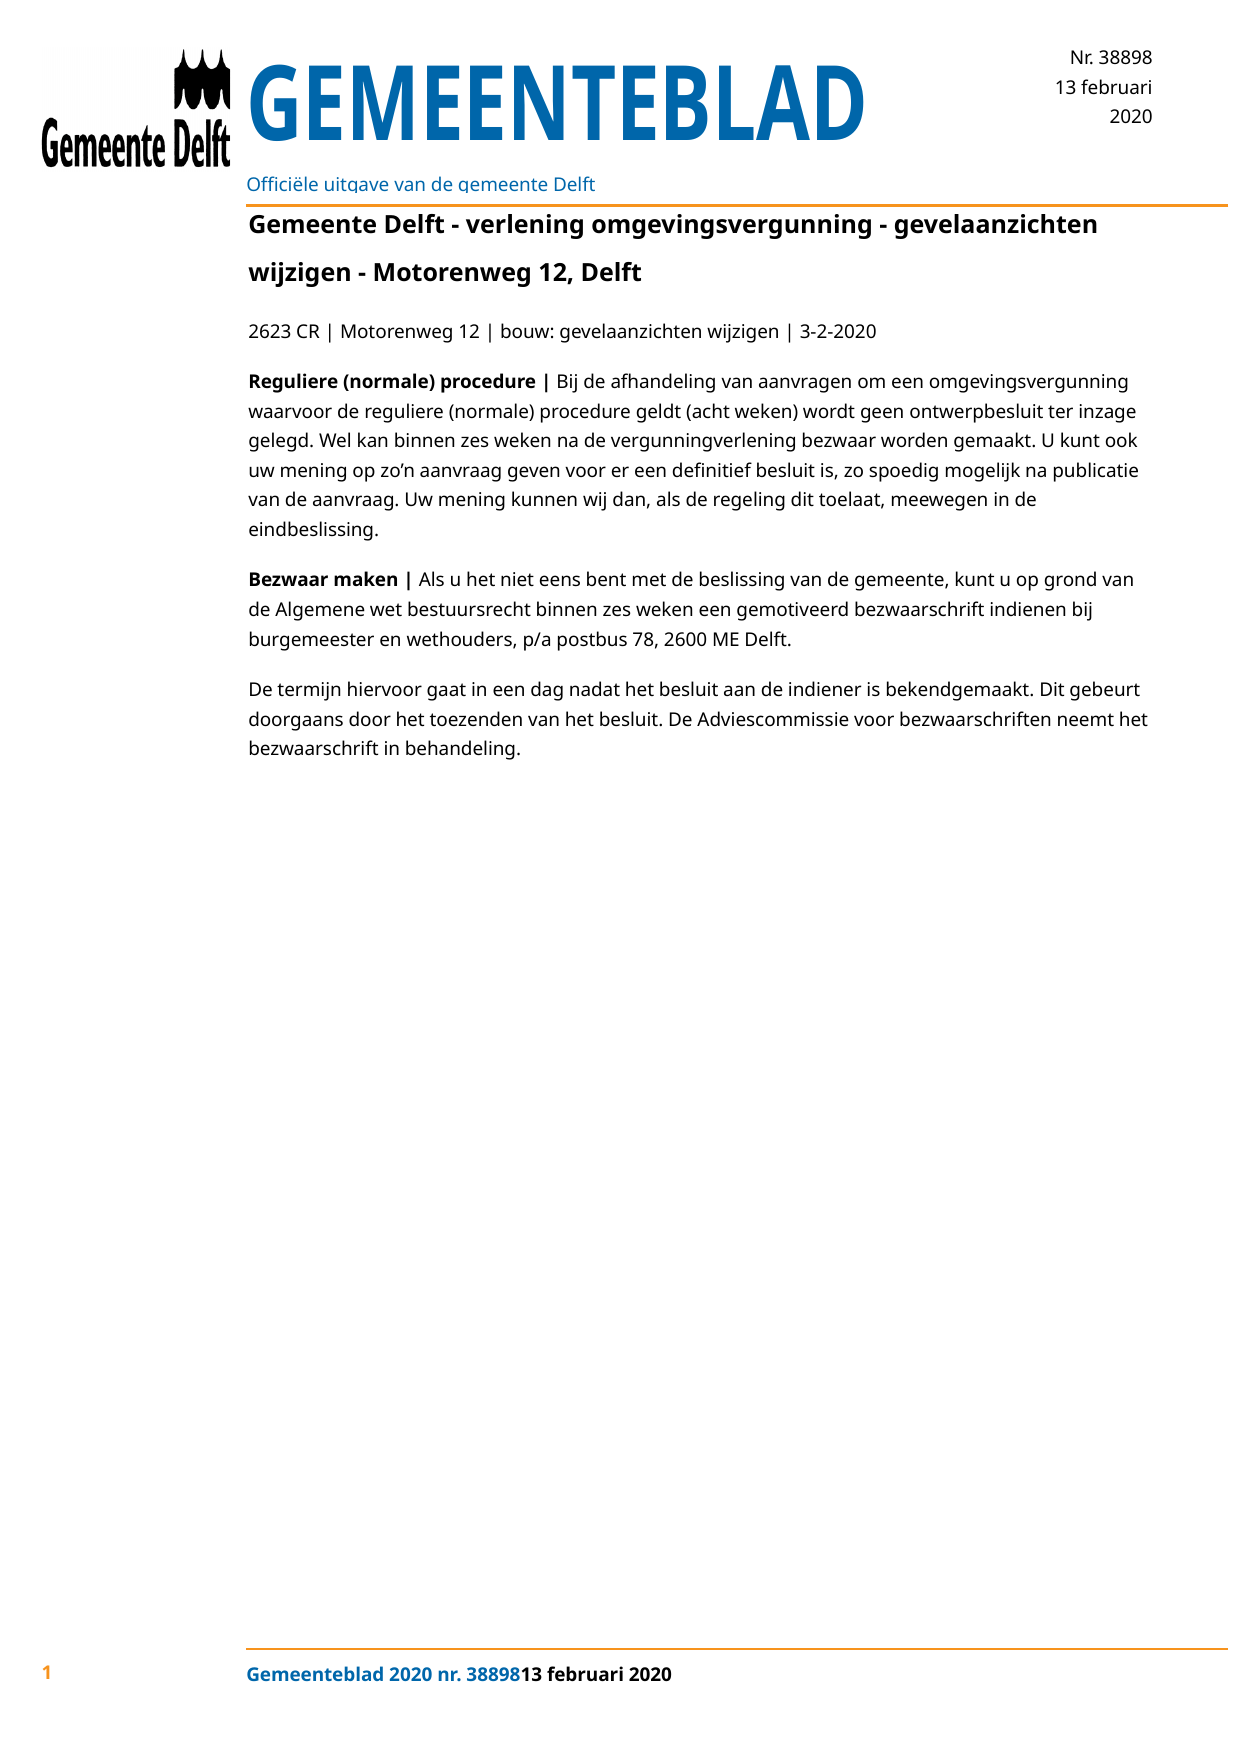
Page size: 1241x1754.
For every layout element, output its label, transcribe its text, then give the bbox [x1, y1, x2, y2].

text De termijn hiervoor gaat in een dag nadat het besluit aan de indiener is bekendgemaakt. Dit gebeurt doorgaans door het toezenden van het besluit. De Adviescommissie voor bezwaarschriften neemt het bezwaarschrift in behandeling. [248, 676, 1152, 761]
text Gemeente Delft - verlening omgevingsvergunning - gevelaanzichten wijzigen - Motorenweg 12, Delft [248, 207, 1152, 288]
text Reguliere (normale) procedure | Bij de afhandeling van aanvragen om een omgevingsvergunning waarvoor de reguliere (normale) procedure geldt (acht weken) wordt geen ontwerpbesluit ter inzage gelegd. Wel kan binnen zes weken na de vergunningverlening bezwaar worden gemaakt. U kunt ook uw mening op zo’n aanvraag geven voor er een definitief besluit is, zo spoedig mogelijk na publicatie van de aanvraag. Uw mening kunnen wij dan, als de regeling dit toelaat, meewegen in de eindbeslissing. [248, 368, 1152, 542]
text Bezwaar maken | Als u het niet eens bent met de beslissing van de gemeente, kunt u op grond van de Algemene wet bestuursrecht binnen zes weken een gemotiveerd bezwaarschrift indienen bij burgemeester en wethouders, p/a postbus 78, 2600 ME Delft. [248, 567, 1152, 652]
text 2623 CR | Motorenweg 12 | bouw: gevelaanzichten wijzigen | 3-2-2020 [248, 318, 1152, 344]
picture [41, 47, 231, 172]
